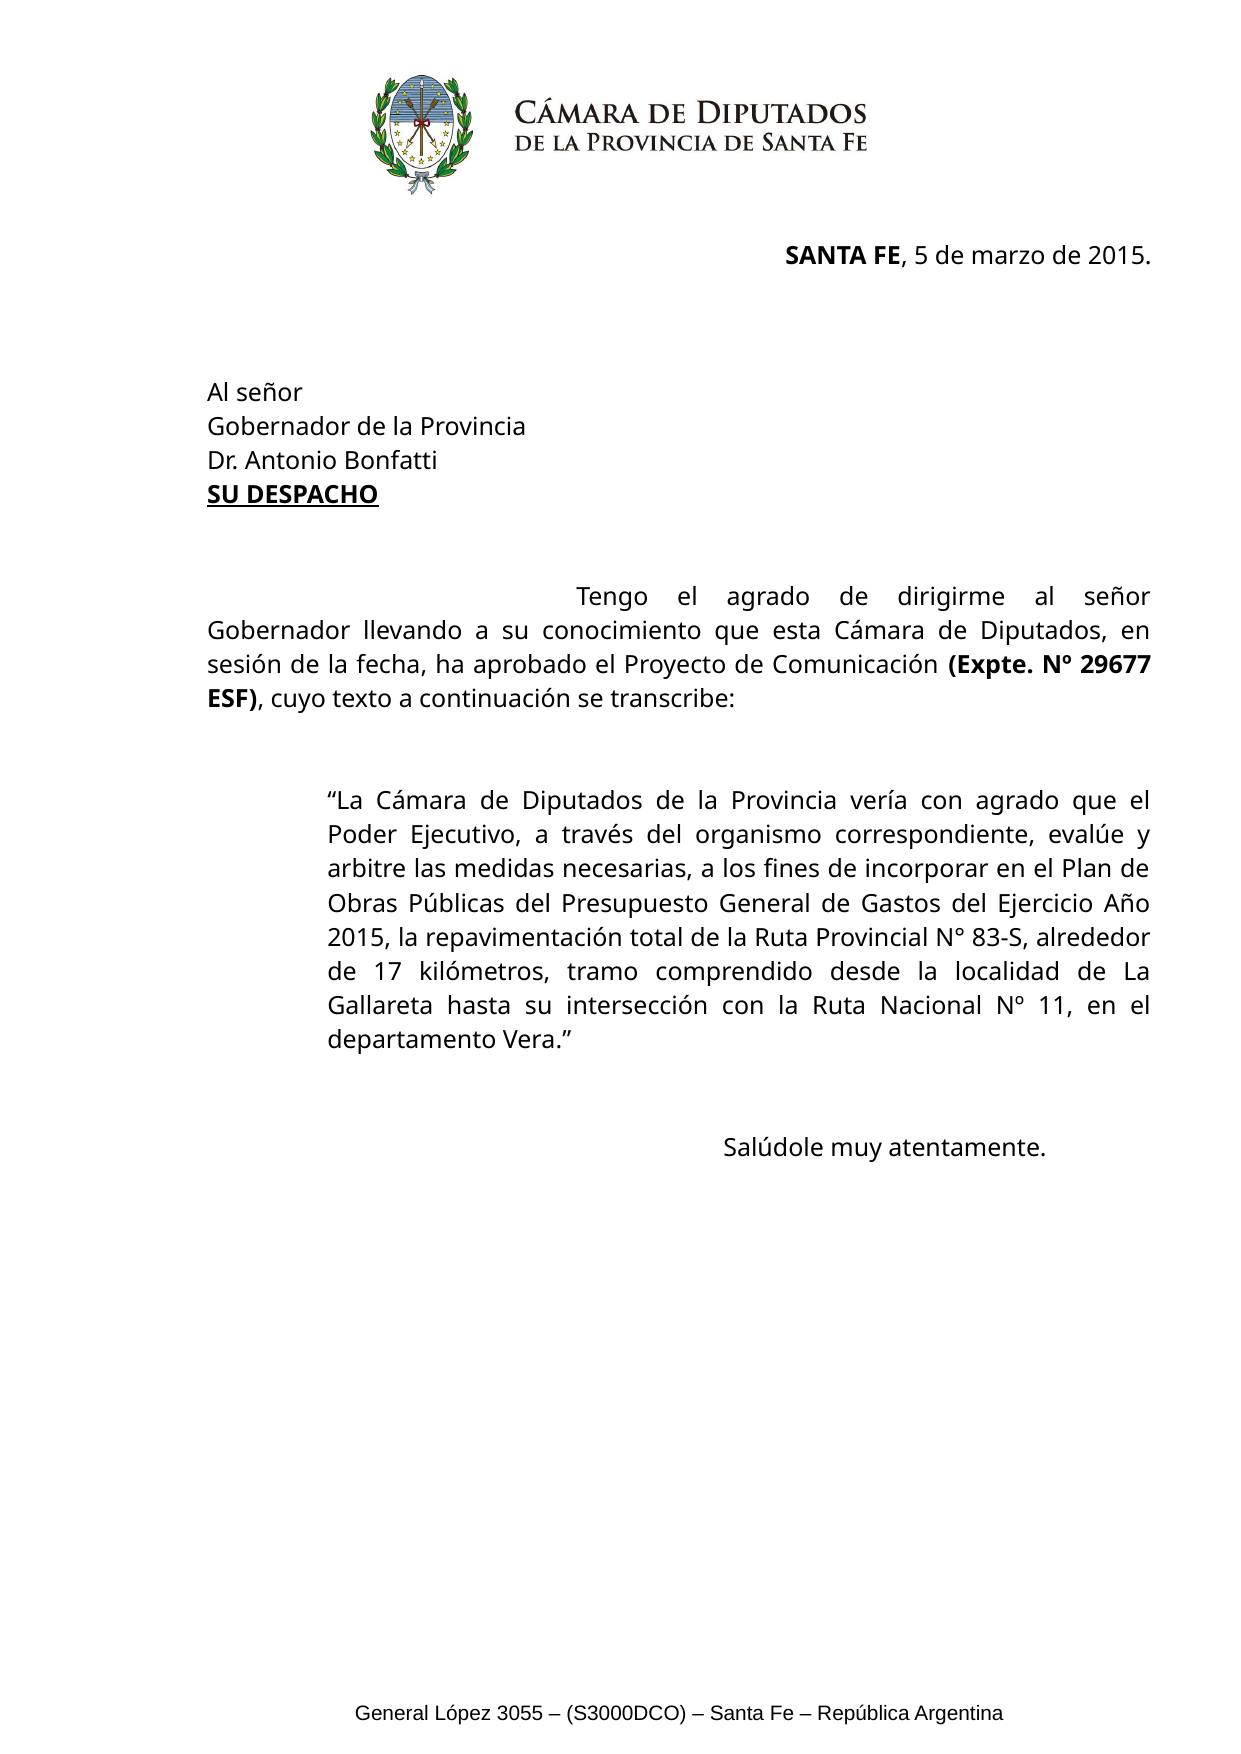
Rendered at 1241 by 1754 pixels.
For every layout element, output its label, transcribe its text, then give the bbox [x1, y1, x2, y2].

text SU DESPACHO [207, 476, 1152, 511]
picture [370, 75, 867, 199]
text Salúdole muy atentamente. [649, 1129, 1152, 1164]
text “La Cámara de Diputados de la Provincia vería con agrado que el Poder Ejecutivo, a través del organismo correspondiente, evalúe y arbitre las medidas necesarias, a los fines de incorporar en el Plan de Obras Públicas del Presupuesto General de Gastos del Ejercicio Año 2015, la repavimentación total de la Ruta Provincial N° 83-S, alrededor de 17 kilómetros, tramo comprendido desde la localidad de La Gallareta hasta su intersección con la Ruta Nacional Nº 11, en el departamento Vera.” [327, 783, 1152, 1056]
text Tengo el agrado de dirigirme al señor Gobernador llevando a su conocimiento que esta Cámara de Diputados, en sesión de la fecha, ha aprobado el Proyecto de Comunicación (Expte. Nº 29677 ESF), cuyo texto a continuación se transcribe: [207, 579, 1152, 715]
text SANTA FE, 5 de marzo de 2015. [207, 238, 1152, 272]
text Al señor [207, 374, 1152, 408]
text Gobernador de la Provincia [207, 408, 1152, 442]
text Dr. Antonio Bonfatti [207, 442, 1152, 476]
